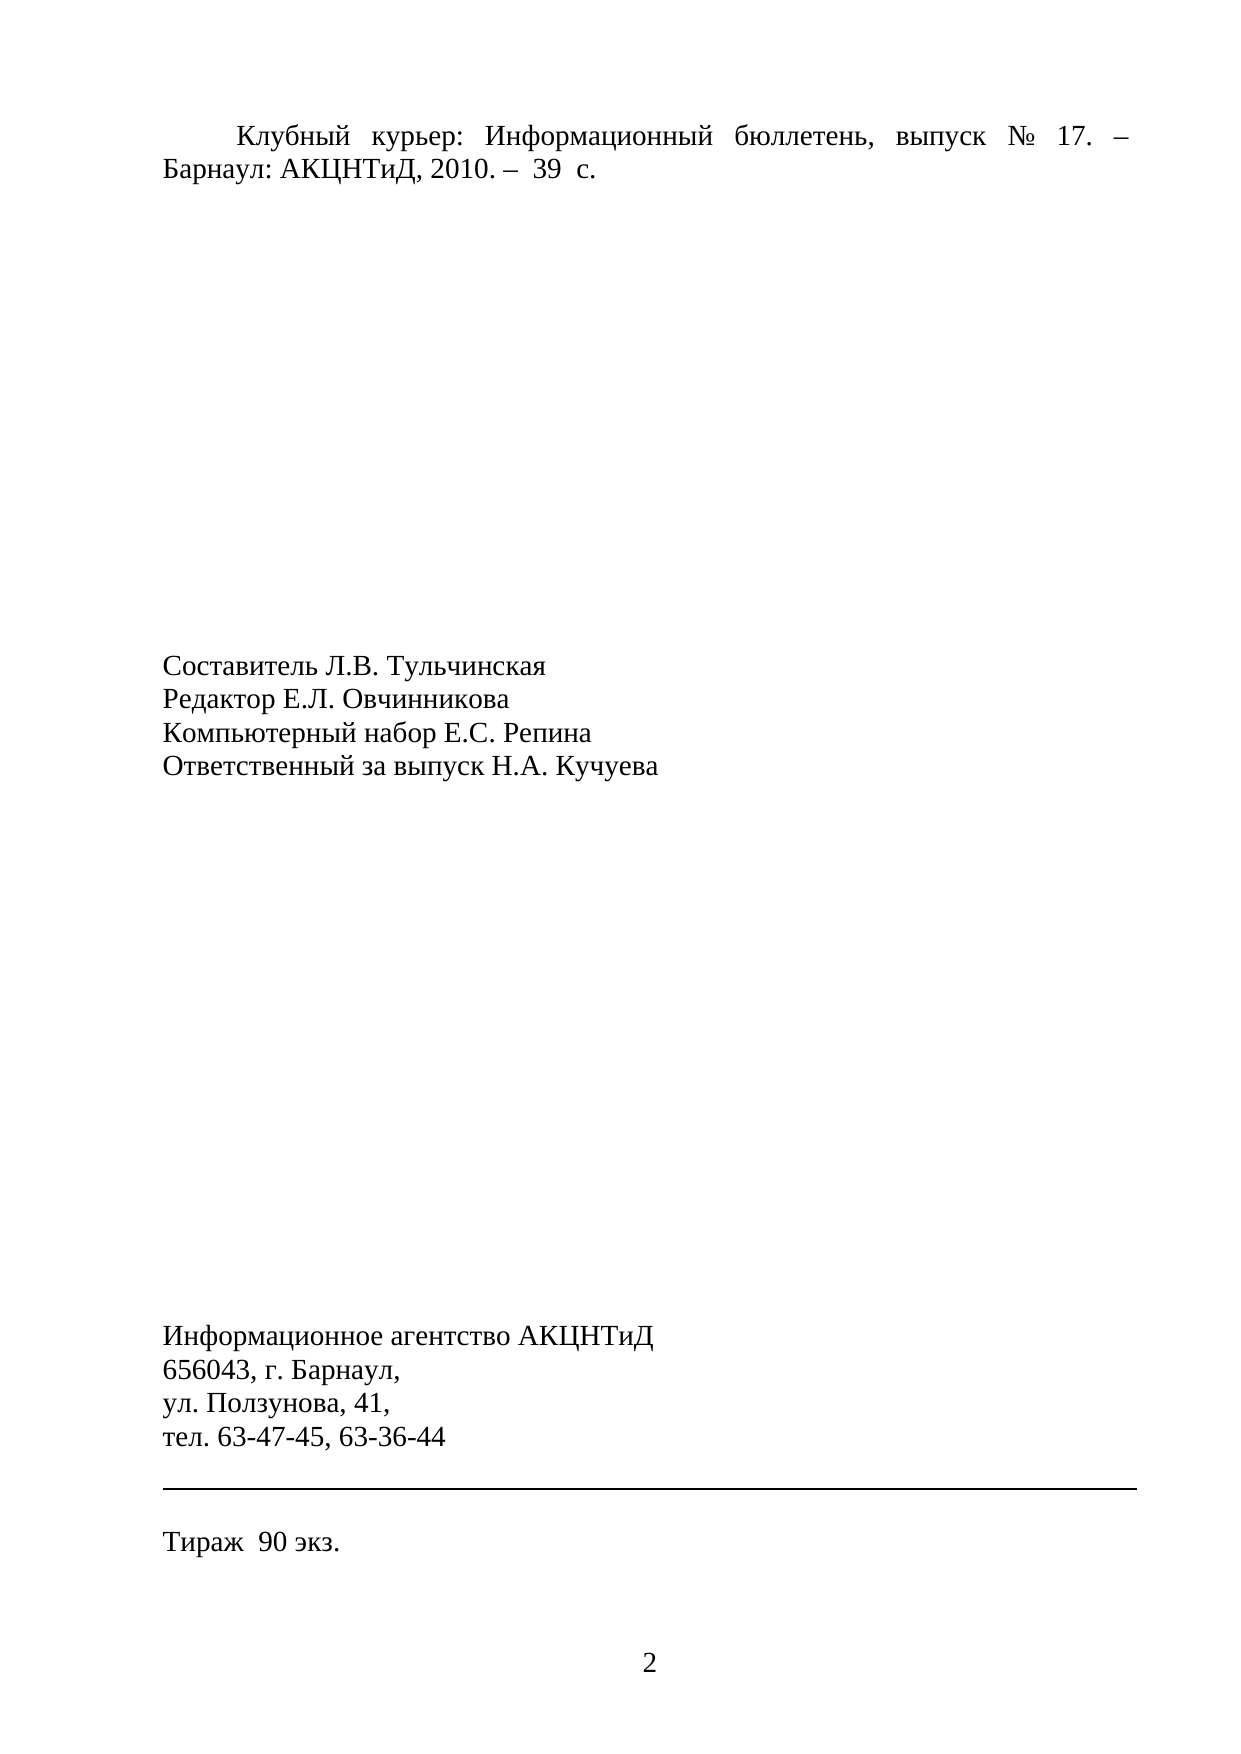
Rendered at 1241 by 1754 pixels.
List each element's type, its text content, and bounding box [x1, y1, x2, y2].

text ул. Ползунова, 41, [162, 1386, 1137, 1419]
text Информационное агентство АКЦНТиД [162, 1318, 1137, 1352]
text Редактор Е.Л. Овчинникова [162, 681, 1137, 715]
text тел. 63-47-45, 63-36-44 [162, 1419, 1137, 1453]
text Компьютерный набор Е.С. Репина [162, 715, 1137, 748]
text Составитель Л.В. Тульчинская [162, 648, 1137, 681]
text 656043, г. Барнаул, [162, 1352, 1137, 1386]
text Тираж 90 экз. [162, 1524, 1137, 1557]
text Клубный курьер: Информационный бюллетень, выпуск № 17. – Барнаул: АКЦНТиД, 2010. – 39 с. [162, 118, 1129, 185]
text Ответственный за выпуск Н.А. Кучуева [162, 748, 1137, 782]
